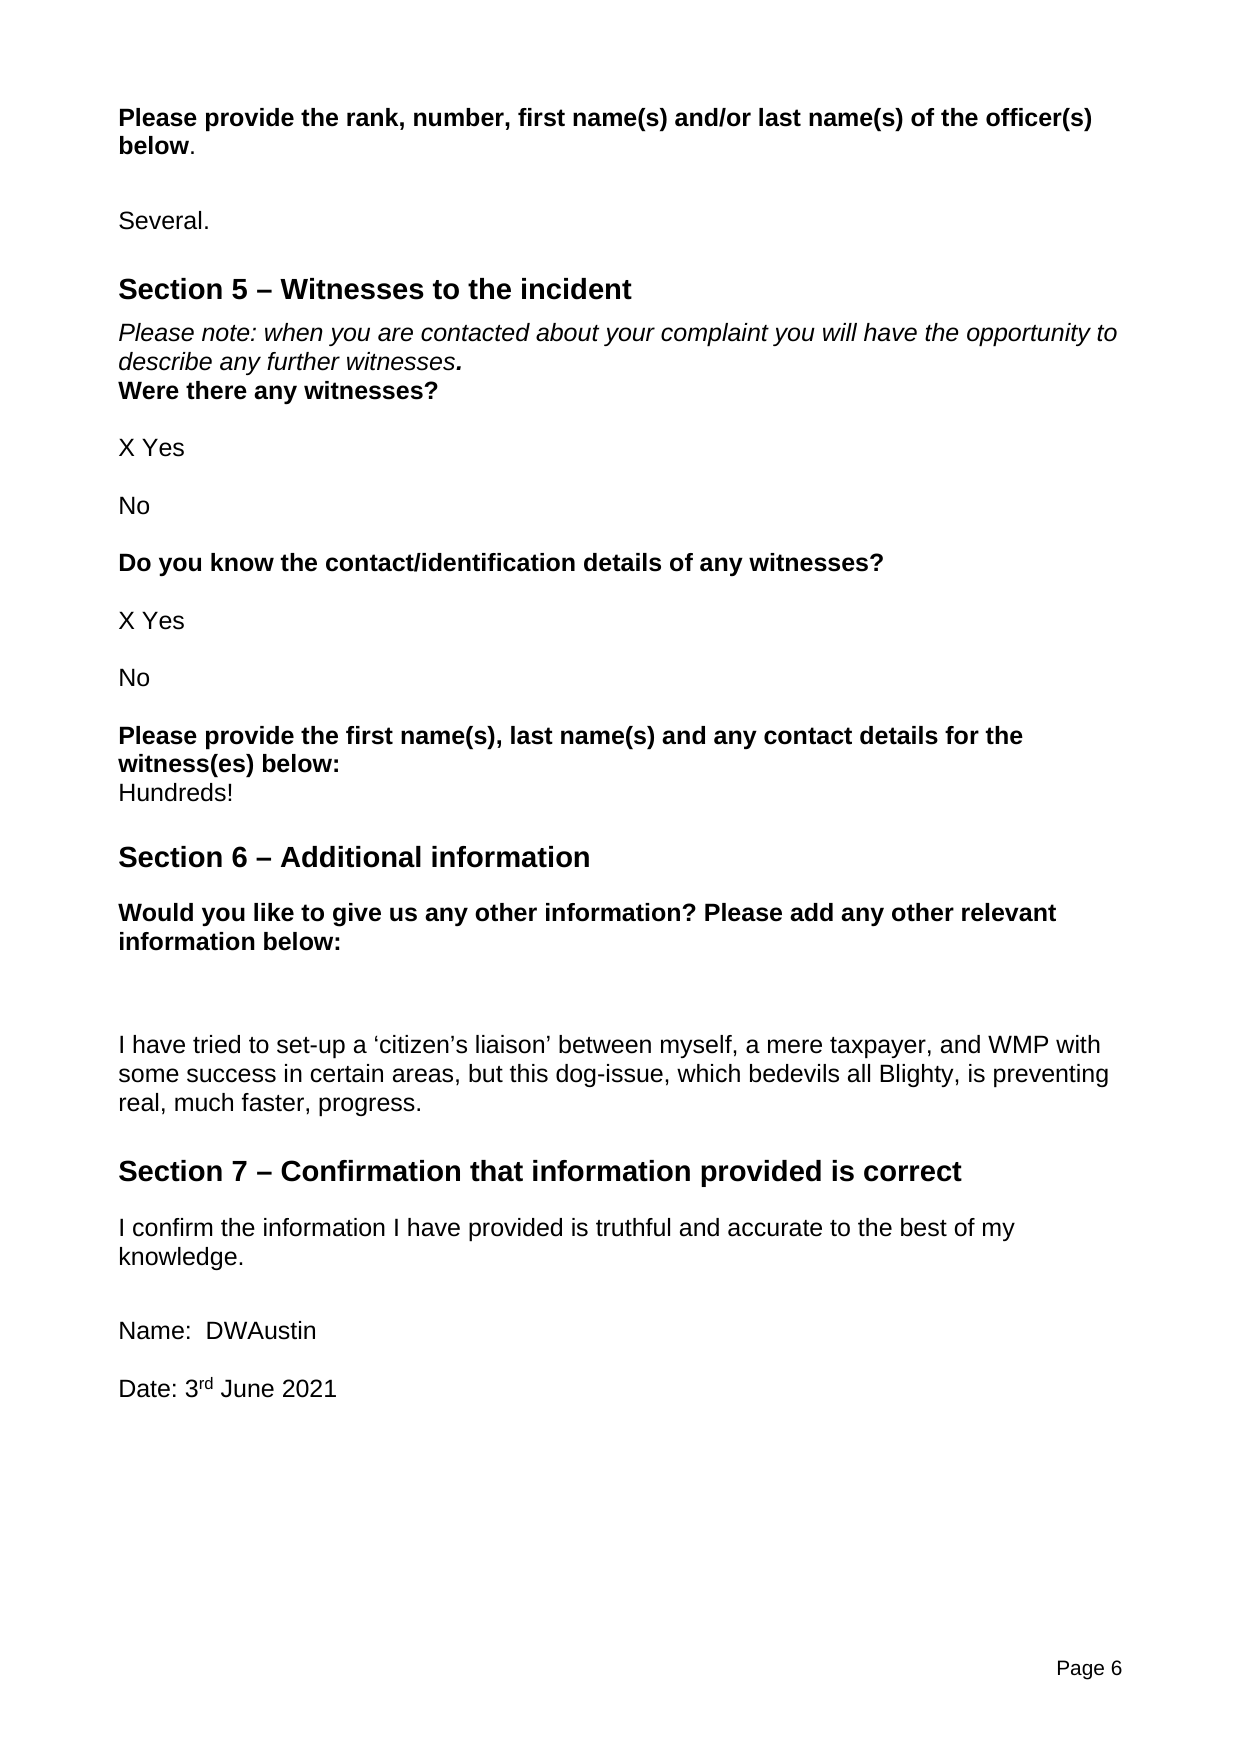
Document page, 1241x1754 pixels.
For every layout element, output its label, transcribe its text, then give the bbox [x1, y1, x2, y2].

subtitle Section 7 – Confirmation that information provided is correct [118, 1154, 1122, 1188]
text I have tried to set-up a ‘citizen’s liaison’ between myself, a mere taxpayer, and WMP with some success in certain areas, but this dog-issue, which bedevils all Blighty, is preventing real, much faster, progress. [118, 1031, 1122, 1117]
text Would you like to give us any other information? Please add any other relevant information below: [118, 898, 1122, 985]
text Please provide the rank, number, first name(s) and/or last name(s) of the officer(s) below. [118, 103, 1122, 160]
text Several. [118, 206, 1122, 235]
text Please note: when you are contacted about your complaint you will have the opportunity to describe any further witnesses. [118, 318, 1122, 376]
text Hundreds! [118, 778, 1122, 836]
text Name: DWAustin Date: 3rd June 2021 [118, 1316, 1122, 1402]
text Were there any witnesses? X Yes No Do you know the contact/identification details of any witnesses? X Yes No Please provide the first name(s), last name(s) and any contact details for the witness(es) below: [118, 376, 1122, 778]
subtitle Section 6 – Additional information [118, 840, 1122, 873]
subtitle Section 5 – Witnesses to the incident [118, 272, 1122, 306]
text I confirm the information I have provided is truthful and accurate to the best of my knowledge. [118, 1213, 1122, 1270]
